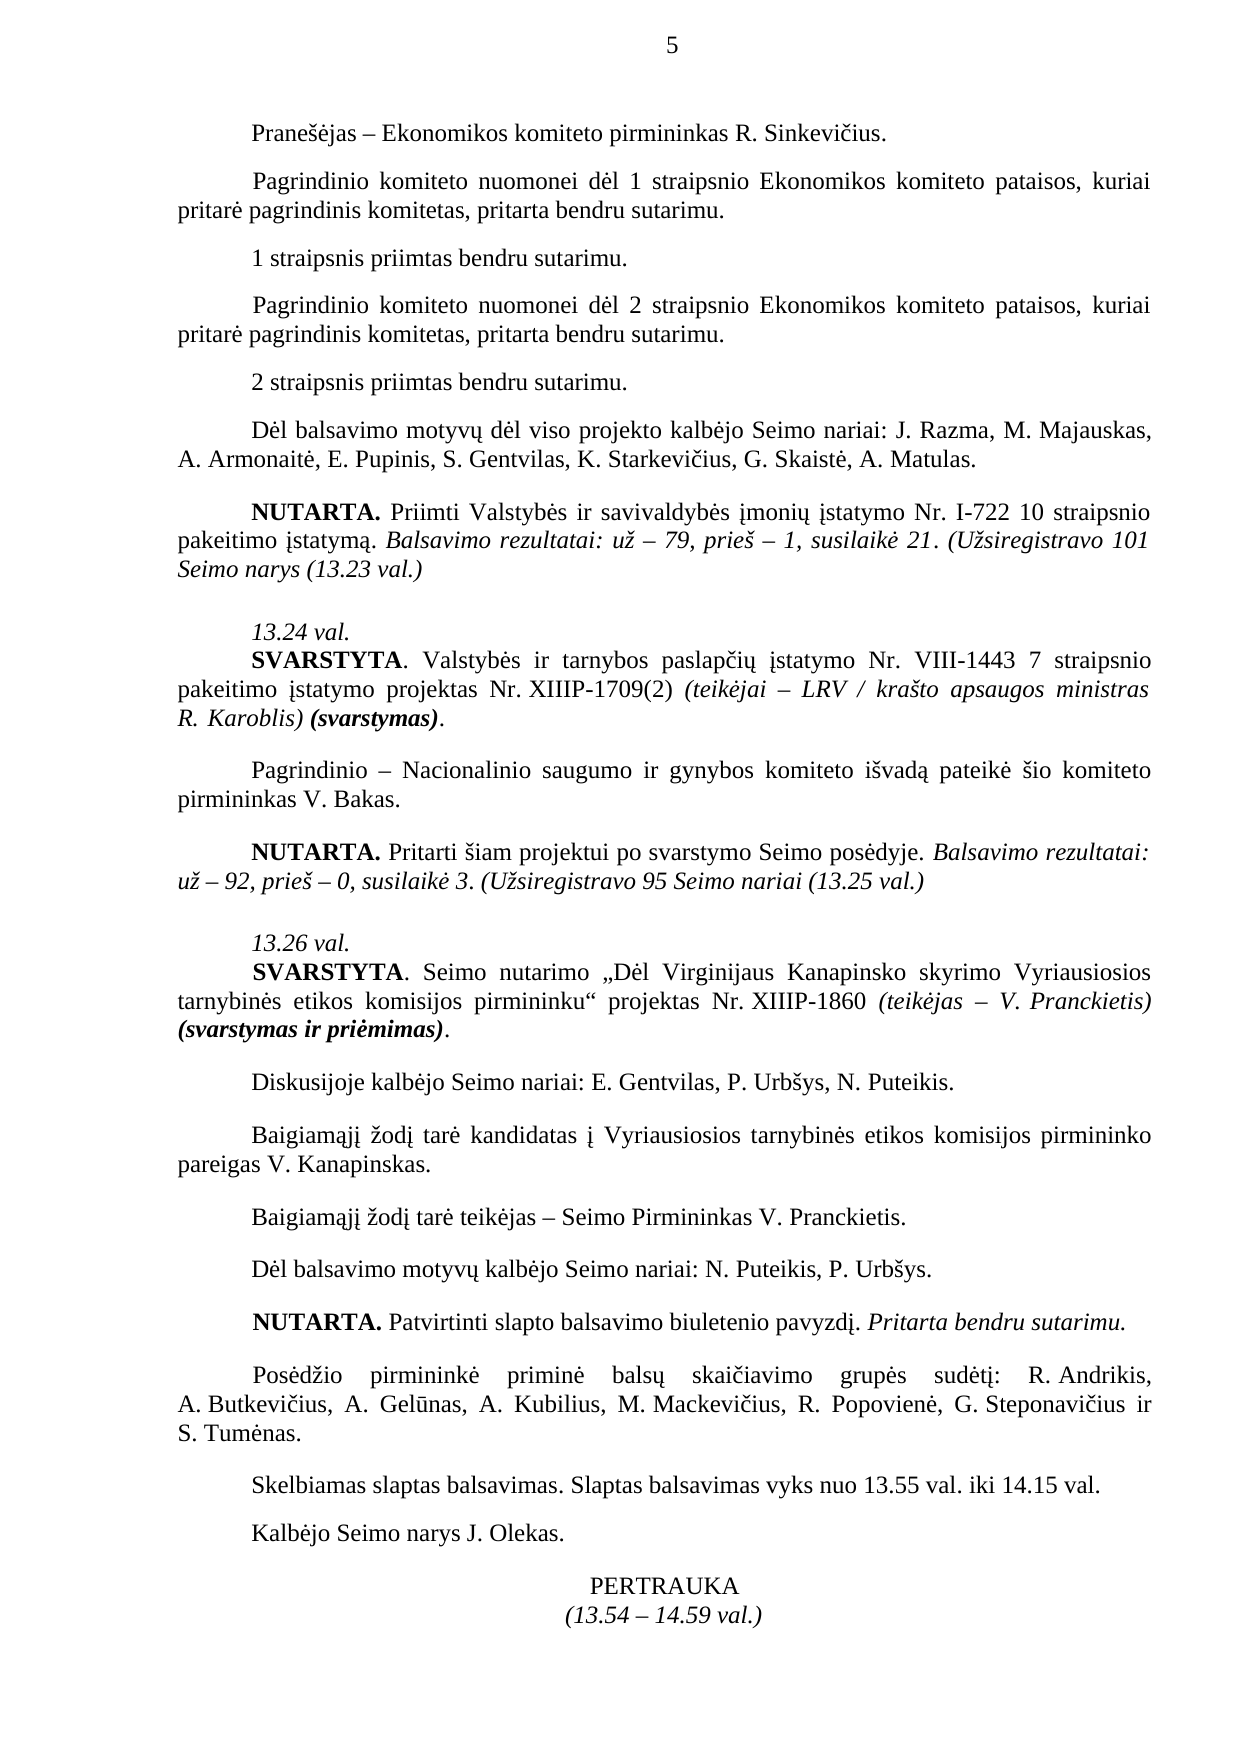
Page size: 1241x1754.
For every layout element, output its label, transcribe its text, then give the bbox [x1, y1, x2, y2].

text 13.26 val. [177, 928, 1152, 957]
text SVARSTYTA. Valstybės ir tarnybos paslapčių įstatymo Nr. VIII-1443 7 straipsnio pakeitimo įstatymo projektas Nr. XIIIP-1709(2) (teikėjai – LRV / krašto apsaugos ministras R. Karoblis) (svarstymas). [177, 645, 1152, 732]
text 1 straipsnis priimtas bendru sutarimu. [177, 243, 1152, 271]
text Dėl balsavimo motyvų dėl viso projekto kalbėjo Seimo nariai: J. Razma, M. Majauskas, A. Armonaitė, E. Pupinis, S. Gentvilas, K. Starkevičius, G. Skaistė, A. Matulas. [177, 415, 1152, 473]
text Baigiamąjį žodį tarė teikėjas – Seimo Pirmininkas V. Pranckietis. [177, 1202, 1152, 1230]
text Pagrindinio – Nacionalinio saugumo ir gynybos komiteto išvadą pateikė šio komiteto pirmininkas V. Bakas. [177, 756, 1152, 813]
text Baigiamąjį žodį tarė kandidatas į Vyriausiosios tarnybinės etikos komisijos pirmininko pareigas V. Kanapinskas. [177, 1120, 1152, 1178]
text Pagrindinio komiteto nuomonei dėl 2 straipsnio Ekonomikos komiteto pataisos, kuriai pritarė pagrindinis komitetas, pritarta bendru sutarimu. [177, 291, 1152, 348]
text Kalbėjo Seimo narys J. Olekas. [177, 1518, 1152, 1547]
text Skelbiamas slaptas balsavimas. Slaptas balsavimas vyks nuo 13.55 val. iki 14.15 val. [177, 1470, 1152, 1499]
text NUTARTA. Priimti Valstybės ir savivaldybės įmonių įstatymo Nr. I-722 10 straipsnio pakeitimo įstatymą. Balsavimo rezultatai: už – 79, prieš – 1, susilaikė 21. (Užsiregistravo 101 Seimo narys (13.23 val.) [177, 497, 1152, 583]
text Pranešėjas – Ekonomikos komiteto pirmininkas R. Sinkevičius. [177, 118, 1152, 147]
text NUTARTA. Pritarti šiam projektui po svarstymo Seimo posėdyje. Balsavimo rezultatai: už – 92, prieš – 0, susilaikė 3. (Užsiregistravo 95 Seimo nariai (13.25 val.) [177, 837, 1152, 895]
text 13.24 val. [177, 617, 1152, 645]
text Pagrindinio komiteto nuomonei dėl 1 straipsnio Ekonomikos komiteto pataisos, kuriai pritarė pagrindinis komitetas, pritarta bendru sutarimu. [177, 166, 1152, 223]
text Dėl balsavimo motyvų kalbėjo Seimo nariai: N. Puteikis, P. Urbšys. [177, 1254, 1152, 1283]
text Diskusijoje kalbėjo Seimo nariai: E. Gentvilas, P. Urbšys, N. Puteikis. [177, 1067, 1152, 1096]
text SVARSTYTA. Seimo nutarimo „Dėl Virginijaus Kanapinsko skyrimo Vyriausiosios tarnybinės etikos komisijos pirmininku“ projektas Nr. XIIIP-1860 (teikėjas – V. Pranckietis) (svarstymas ir priėmimas). [177, 957, 1152, 1043]
text (13.54 – 14.59 val.) [177, 1600, 1152, 1629]
text 2 straipsnis priimtas bendru sutarimu. [177, 367, 1152, 396]
text PERTRAUKA [177, 1571, 1152, 1600]
text Posėdžio pirmininkė priminė balsų skaičiavimo grupės sudėtį: R. Andrikis, A. Butkevičius, A. Gelūnas, A. Kubilius, M. Mackevičius, R. Popovienė, G. Steponavičius ir S. Tumėnas. [177, 1360, 1152, 1446]
text NUTARTA. Patvirtinti slapto balsavimo biuletenio pavyzdį. Pritarta bendru sutarimu. [177, 1307, 1152, 1336]
